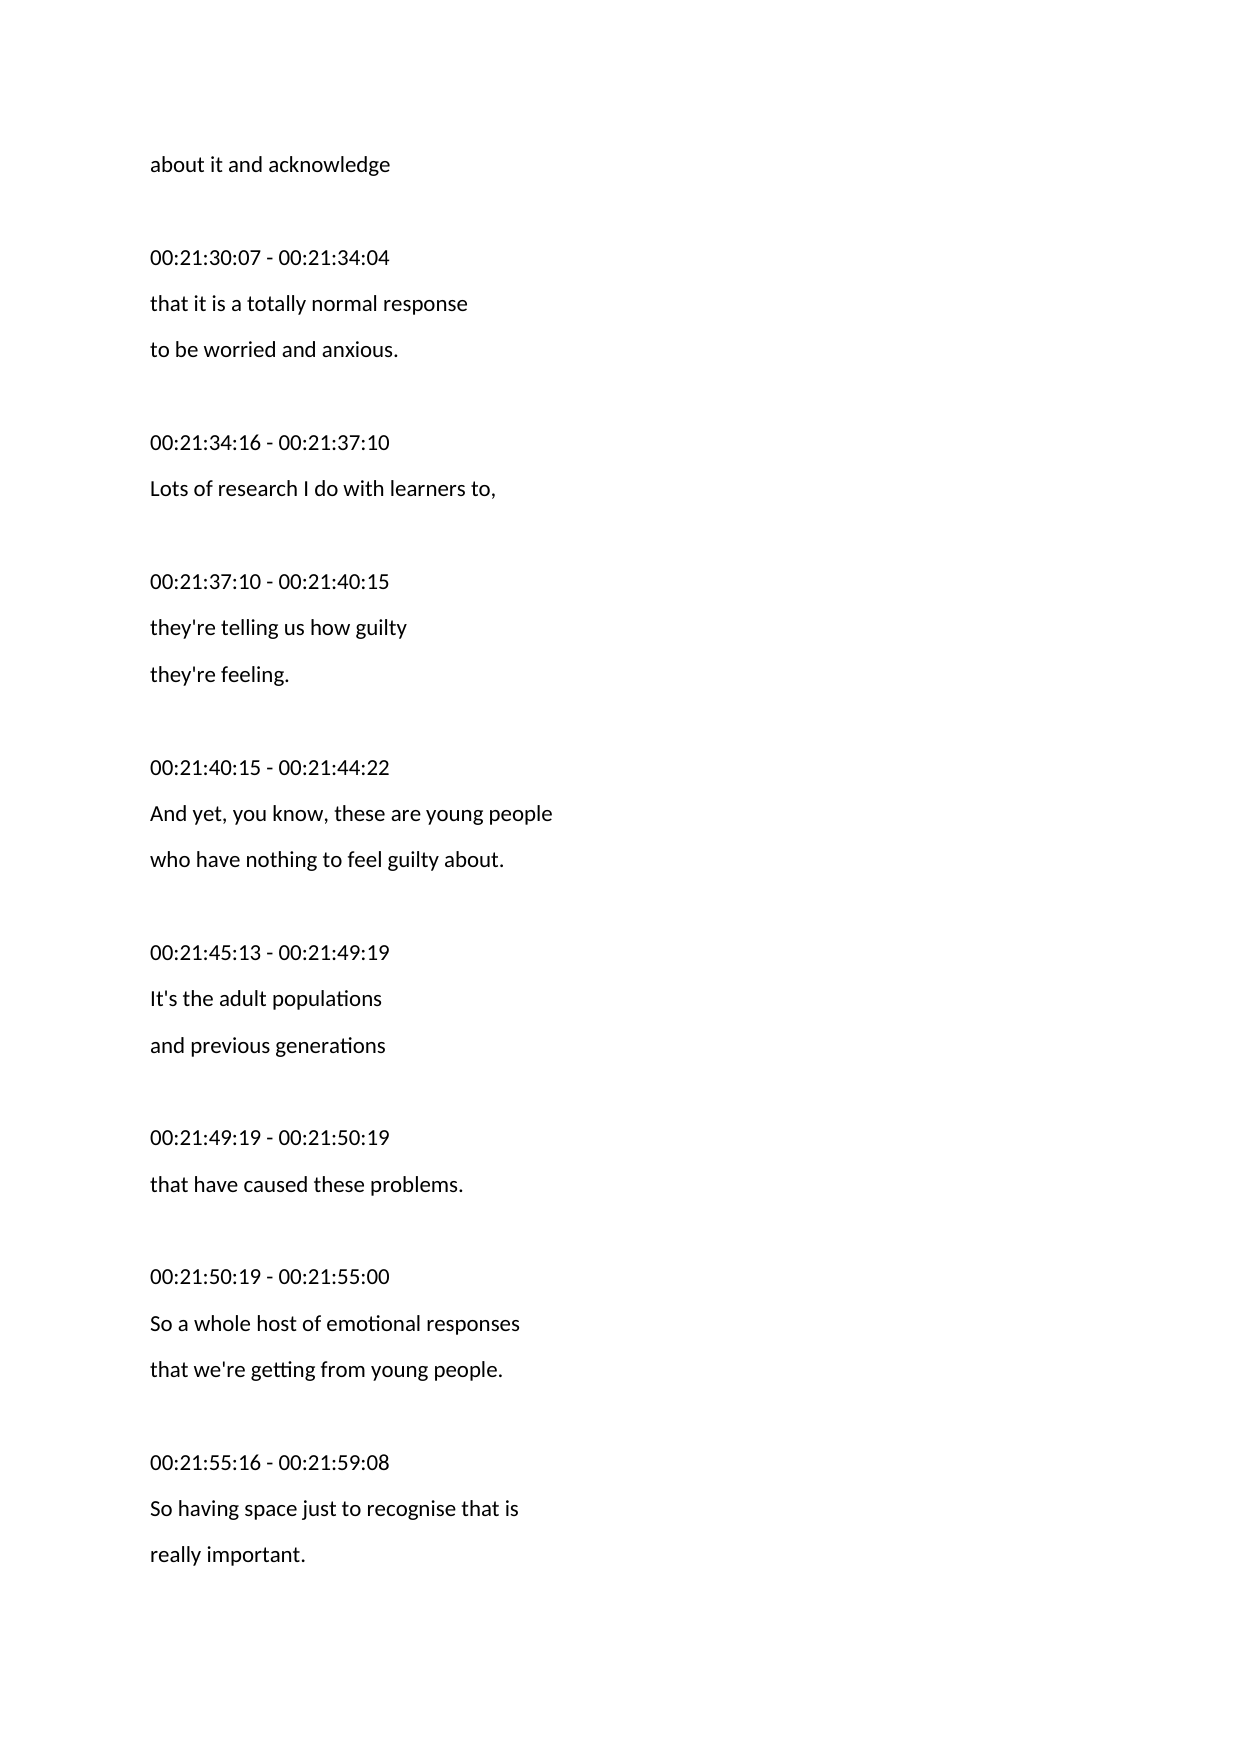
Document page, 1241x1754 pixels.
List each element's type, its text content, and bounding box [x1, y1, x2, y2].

text and previous generations [150, 1031, 1090, 1059]
text that it is a totally normal response [150, 289, 1090, 317]
text Lots of research I do with learners to, [150, 474, 1090, 502]
text to be worried and anxious. [150, 335, 1090, 363]
text 00:21:34:16 - 00:21:37:10 [150, 428, 1090, 456]
text And yet, you know, these are young people [150, 799, 1090, 827]
text really important. [150, 1541, 1090, 1569]
text 00:21:45:13 - 00:21:49:19 [150, 938, 1090, 966]
text 00:21:30:07 - 00:21:34:04 [150, 243, 1090, 271]
text It's the adult populations [150, 984, 1090, 1012]
text 00:21:37:10 - 00:21:40:15 [150, 567, 1090, 595]
text 00:21:55:16 - 00:21:59:08 [150, 1448, 1090, 1476]
text they're feeling. [150, 660, 1090, 688]
text who have nothing to feel guilty about. [150, 845, 1090, 873]
text they're telling us how guilty [150, 613, 1090, 642]
text that we're getting from young people. [150, 1355, 1090, 1383]
text 00:21:40:15 - 00:21:44:22 [150, 753, 1090, 781]
text So having space just to recognise that is [150, 1494, 1090, 1522]
text about it and acknowledge [150, 150, 1090, 178]
text So a whole host of emotional responses [150, 1309, 1090, 1337]
text 00:21:49:19 - 00:21:50:19 [150, 1123, 1090, 1151]
text that have caused these problems. [150, 1170, 1090, 1198]
text 00:21:50:19 - 00:21:55:00 [150, 1262, 1090, 1291]
